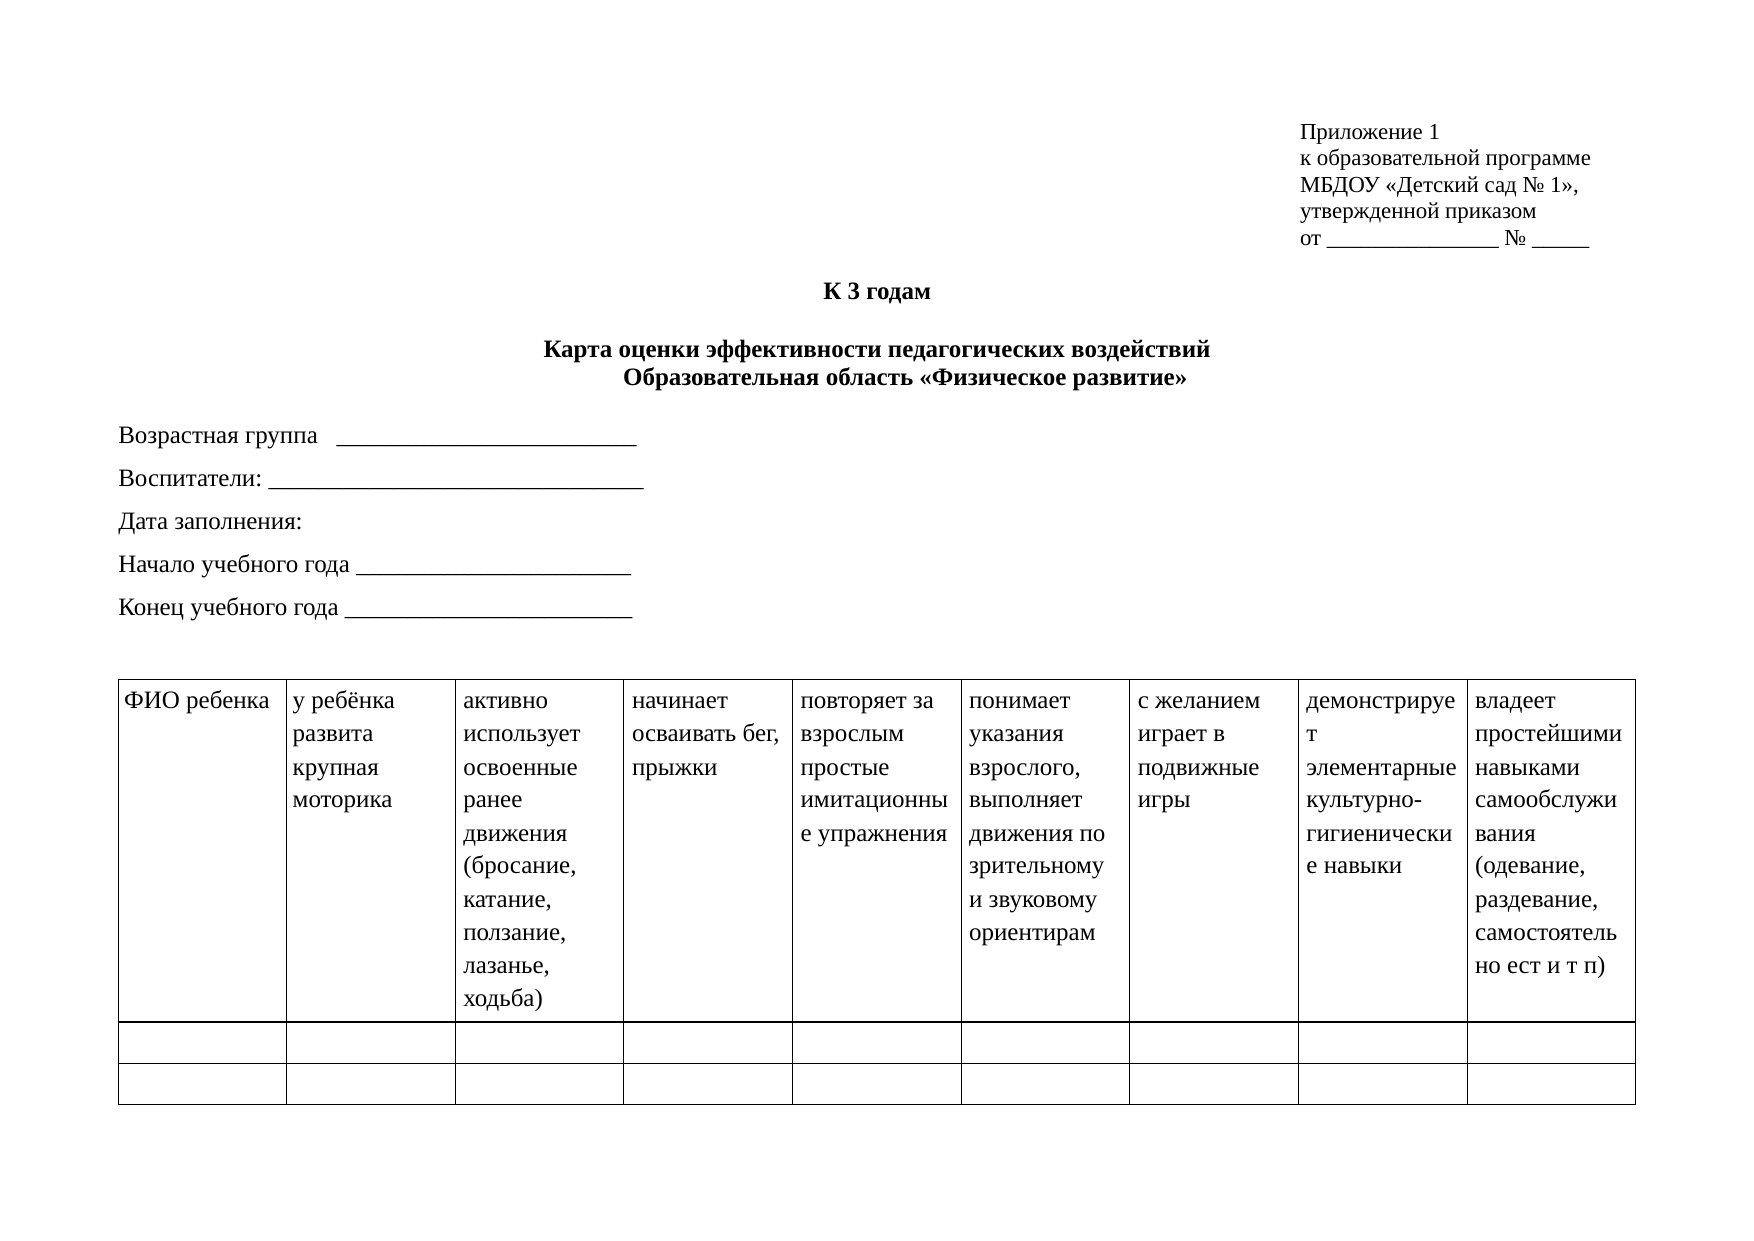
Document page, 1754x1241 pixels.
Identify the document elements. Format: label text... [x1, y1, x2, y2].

table_cell [287, 1064, 455, 1104]
text Карта оценки эффективности педагогических воздействий [118, 334, 1636, 362]
table_header начинает осваивать бег, прыжки [624, 680, 792, 1021]
table_cell [962, 1023, 1129, 1063]
table_cell [287, 1023, 455, 1063]
table_cell [119, 1064, 286, 1104]
table_header с желанием играет в подвижные игры [1130, 680, 1298, 1021]
table_header понимает указания взрослого, выполняет движения по зрительному и звуковому ориентирам [962, 680, 1129, 1021]
title Образовательная область «Физическое развитие» [118, 362, 1636, 391]
table_header демонстрирует элементарные культурно-гигиенические навыки [1299, 680, 1467, 1021]
title к образовательной программе [118, 144, 1636, 171]
table_cell [1299, 1064, 1467, 1104]
table_cell [793, 1064, 961, 1104]
title Конец учебного года _______________________ [118, 592, 1636, 621]
title Начало учебного года ______________________ [118, 549, 1636, 578]
title Приложение 1 [118, 118, 1636, 144]
table_cell [962, 1064, 1129, 1104]
table_header активно использует освоенные ранее движения (бросание, катание, ползание, лазанье, ходьба) [456, 680, 623, 1021]
title Возрастная группа ________________________ [118, 420, 1636, 449]
title Дата заполнения: [118, 506, 1636, 535]
table_header ФИО ребенка [119, 680, 286, 1021]
table_cell [1468, 1064, 1635, 1104]
table_cell [119, 1023, 286, 1063]
table_header повторяет за взрослым простые имитационные упражнения [793, 680, 961, 1021]
title МБДОУ «Детский сад № 1», [118, 171, 1636, 197]
table_cell [1299, 1023, 1467, 1063]
table_cell [1130, 1064, 1298, 1104]
table_cell [624, 1064, 792, 1104]
table_cell [793, 1023, 961, 1063]
table_cell [1130, 1023, 1298, 1063]
table_header владеет простейшими навыками самообслуживания (одевание, раздевание, самостоятельно ест и т п) [1468, 680, 1635, 1021]
text К 3 годам [118, 276, 1636, 305]
title Воспитатели: ______________________________ [118, 463, 1636, 492]
table_cell [456, 1023, 623, 1063]
title от _______________ № _____ [118, 223, 1636, 250]
table_cell [1468, 1023, 1635, 1063]
table_header у ребёнка развита крупная моторика [287, 680, 455, 1021]
title утвержденной приказом [118, 197, 1636, 223]
table_cell [456, 1064, 623, 1104]
table_cell [624, 1023, 792, 1063]
